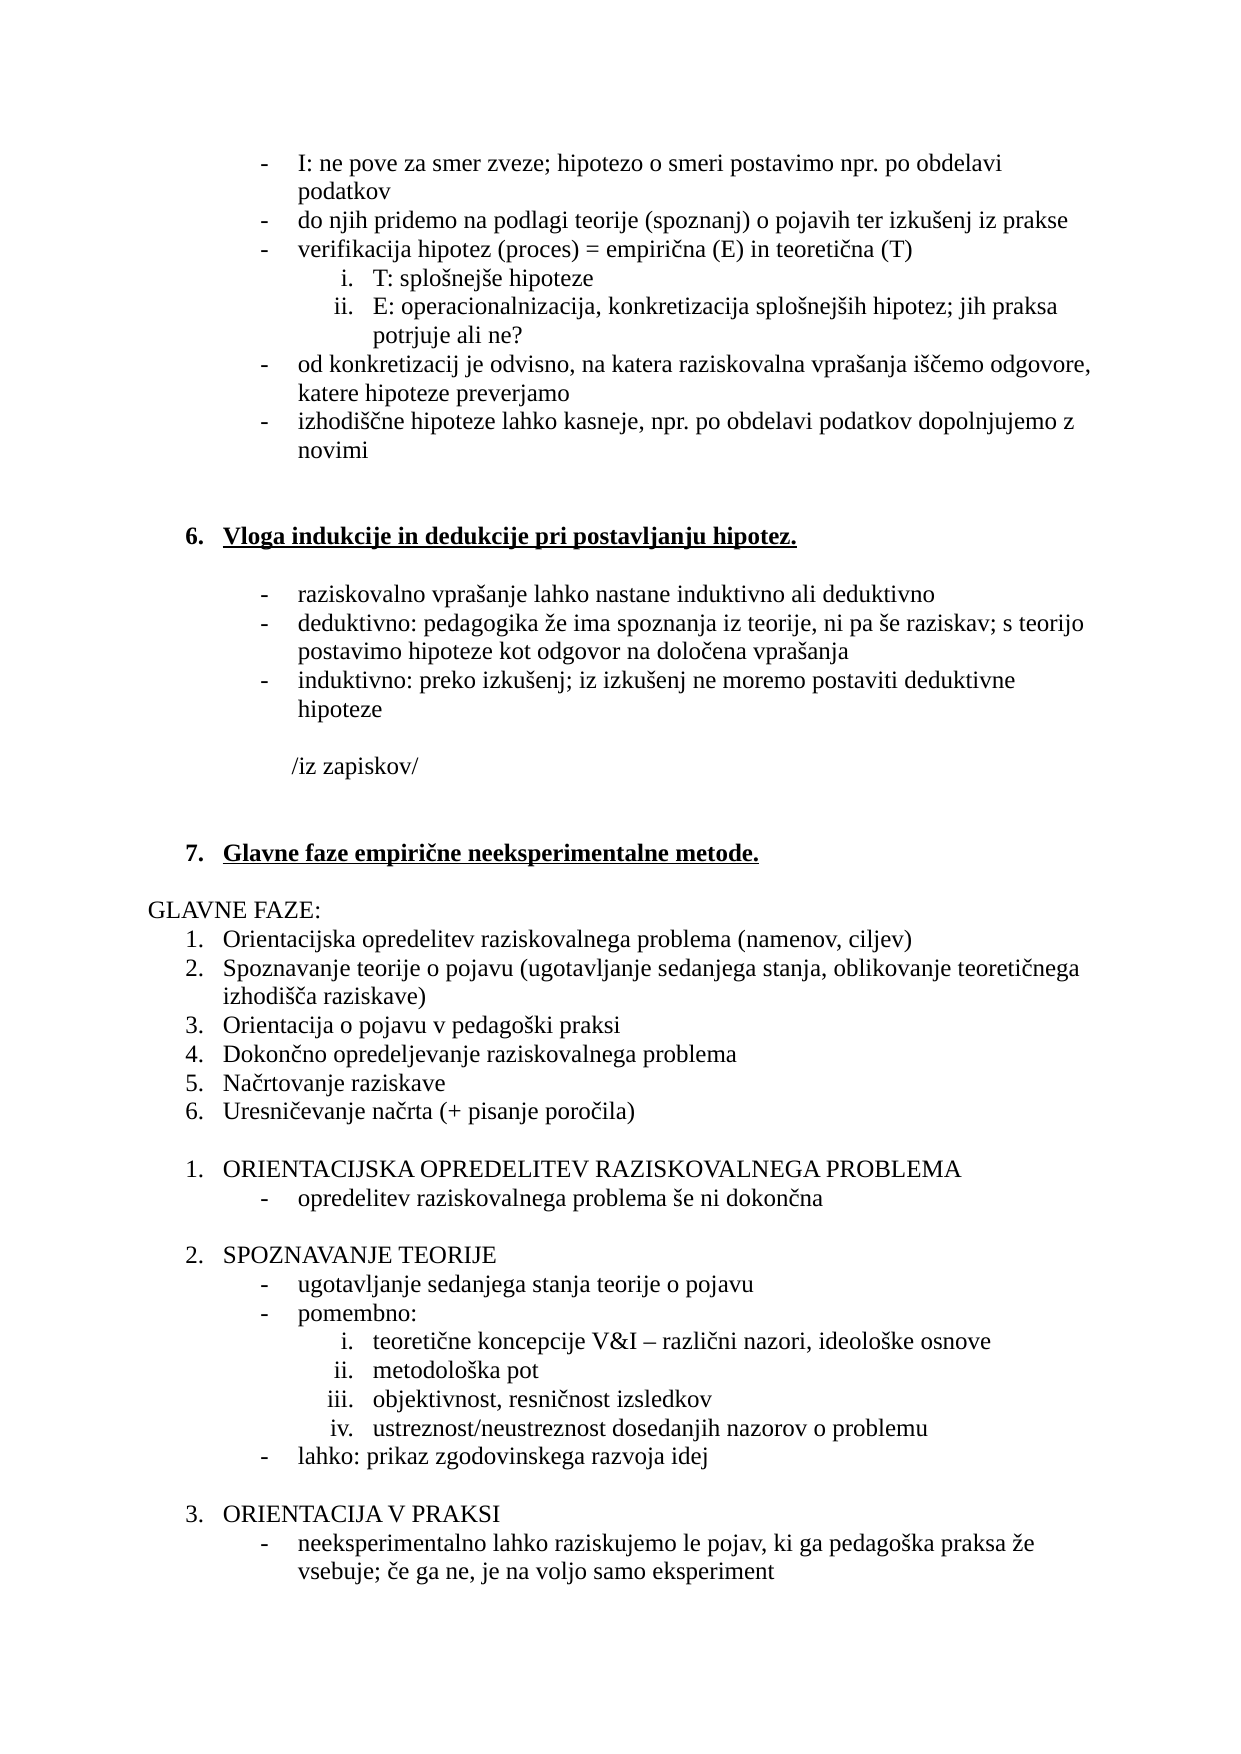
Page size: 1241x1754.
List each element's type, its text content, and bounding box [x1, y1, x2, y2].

list od konkretizacij je odvisno, na katera raziskovalna vprašanja iščemo odgovore, katere hipoteze preverjamo [260, 349, 1093, 406]
list neeksperimentalno lahko raziskujemo le pojav, ki ga pedagoška praksa že vsebuje; če ga ne, je na voljo samo eksperiment [260, 1528, 1093, 1585]
list raziskovalno vprašanje lahko nastane induktivno ali deduktivno [260, 579, 1093, 608]
list Orientacijska opredelitev raziskovalnega problema (namenov, ciljev) [185, 924, 1093, 953]
list teoretične koncepcije V&I – različni nazori, ideološke osnove [354, 1326, 1093, 1355]
list T: splošnejše hipoteze [354, 263, 1093, 291]
list deduktivno: pedagogika že ima spoznanja iz teorije, ni pa še raziskav; s teorijo postavimo hipoteze kot odgovor na določena vprašanja [260, 608, 1093, 665]
list lahko: prikaz zgodovinskega razvoja idej [260, 1441, 1093, 1470]
list Uresničevanje načrta (+ pisanje poročila) [185, 1096, 1093, 1125]
list do njih pridemo na podlagi teorije (spoznanj) o pojavih ter izkušenj iz prakse [260, 205, 1093, 234]
list Dokončno opredeljevanje raziskovalnega problema [185, 1039, 1093, 1068]
text /iz zapiskov/ [148, 751, 1093, 780]
list verifikacija hipotez (proces) = empirična (E) in teoretična (T) [260, 234, 1093, 263]
list pomembno: [260, 1298, 1093, 1326]
list opredelitev raziskovalnega problema še ni dokončna [260, 1183, 1093, 1211]
list Spoznavanje teorije o pojavu (ugotavljanje sedanjega stanja, oblikovanje teoretičnega izhodišča raziskave) [185, 953, 1093, 1010]
list ORIENTACIJSKA OPREDELITEV RAZISKOVALNEGA PROBLEMA [185, 1154, 1093, 1183]
list I: ne pove za smer zveze; hipotezo o smeri postavimo npr. po obdelavi podatkov [260, 148, 1093, 205]
list objektivnost, resničnost izsledkov [354, 1384, 1093, 1413]
list E: operacionalnizacija, konkretizacija splošnejših hipotez; jih praksa potrjuje ali ne? [354, 291, 1093, 349]
list Vloga indukcije in dedukcije pri postavljanju hipotez. [185, 521, 1093, 550]
text GLAVNE FAZE: [148, 895, 1093, 924]
list ugotavljanje sedanjega stanja teorije o pojavu [260, 1269, 1093, 1298]
list SPOZNAVANJE TEORIJE [185, 1240, 1093, 1269]
list Načrtovanje raziskave [185, 1068, 1093, 1096]
list induktivno: preko izkušenj; iz izkušenj ne moremo postaviti deduktivne hipoteze [260, 665, 1093, 723]
list ustreznost/neustreznost dosedanjih nazorov o problemu [354, 1413, 1093, 1441]
list Orientacija o pojavu v pedagoški praksi [185, 1010, 1093, 1039]
list izhodiščne hipoteze lahko kasneje, npr. po obdelavi podatkov dopolnjujemo z novimi [260, 406, 1093, 464]
list ORIENTACIJA V PRAKSI [185, 1499, 1093, 1528]
list Glavne faze empirične neeksperimentalne metode. [185, 838, 1093, 866]
list metodološka pot [354, 1355, 1093, 1384]
